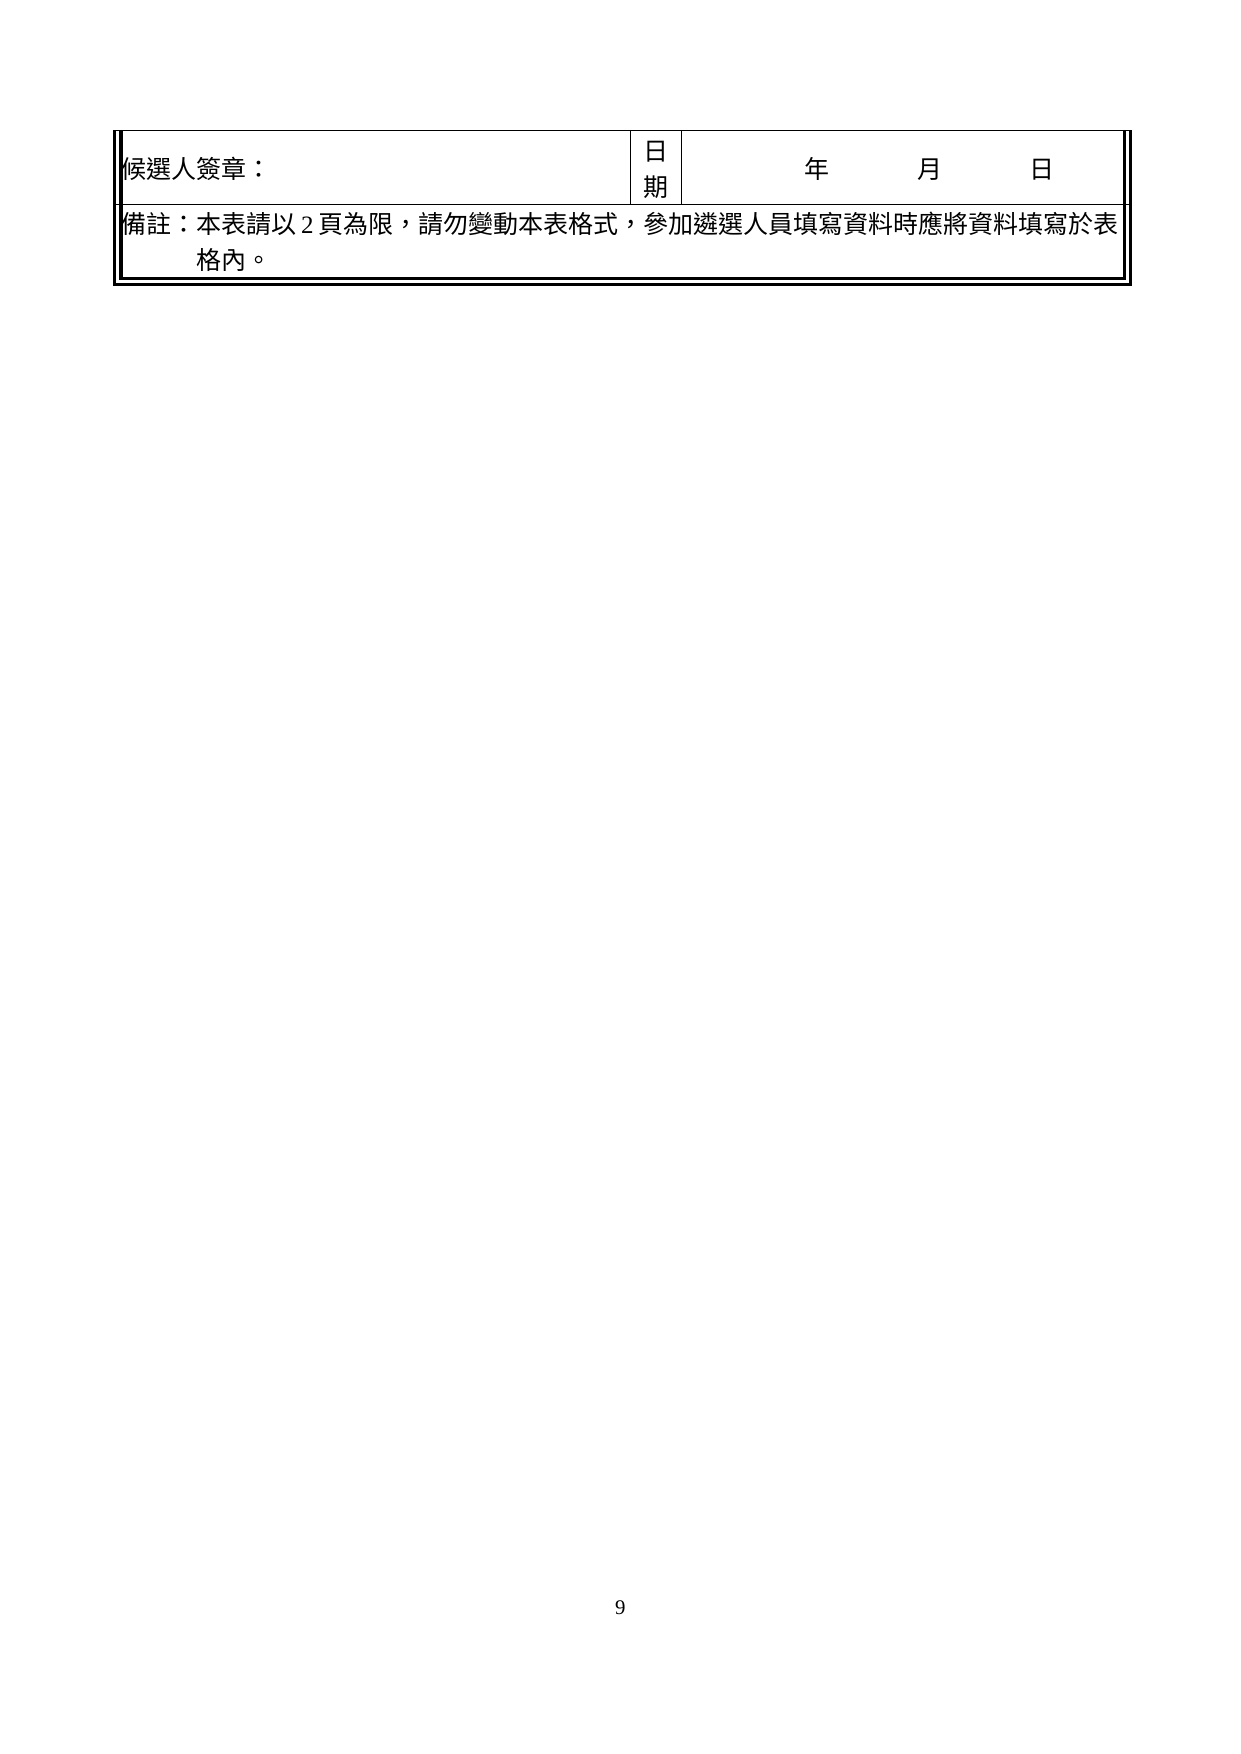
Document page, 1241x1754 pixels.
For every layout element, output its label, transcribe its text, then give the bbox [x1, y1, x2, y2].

table_cell 日期 [631, 131, 681, 203]
table_cell 備註：本表請以2頁為限，請勿變動本表格式，參加遴選人員填寫資料時應將資料填寫於表格內。 [123, 205, 1123, 277]
table_cell 年 月 日 [682, 131, 1123, 203]
table_cell 候選人簽章： [123, 131, 630, 203]
